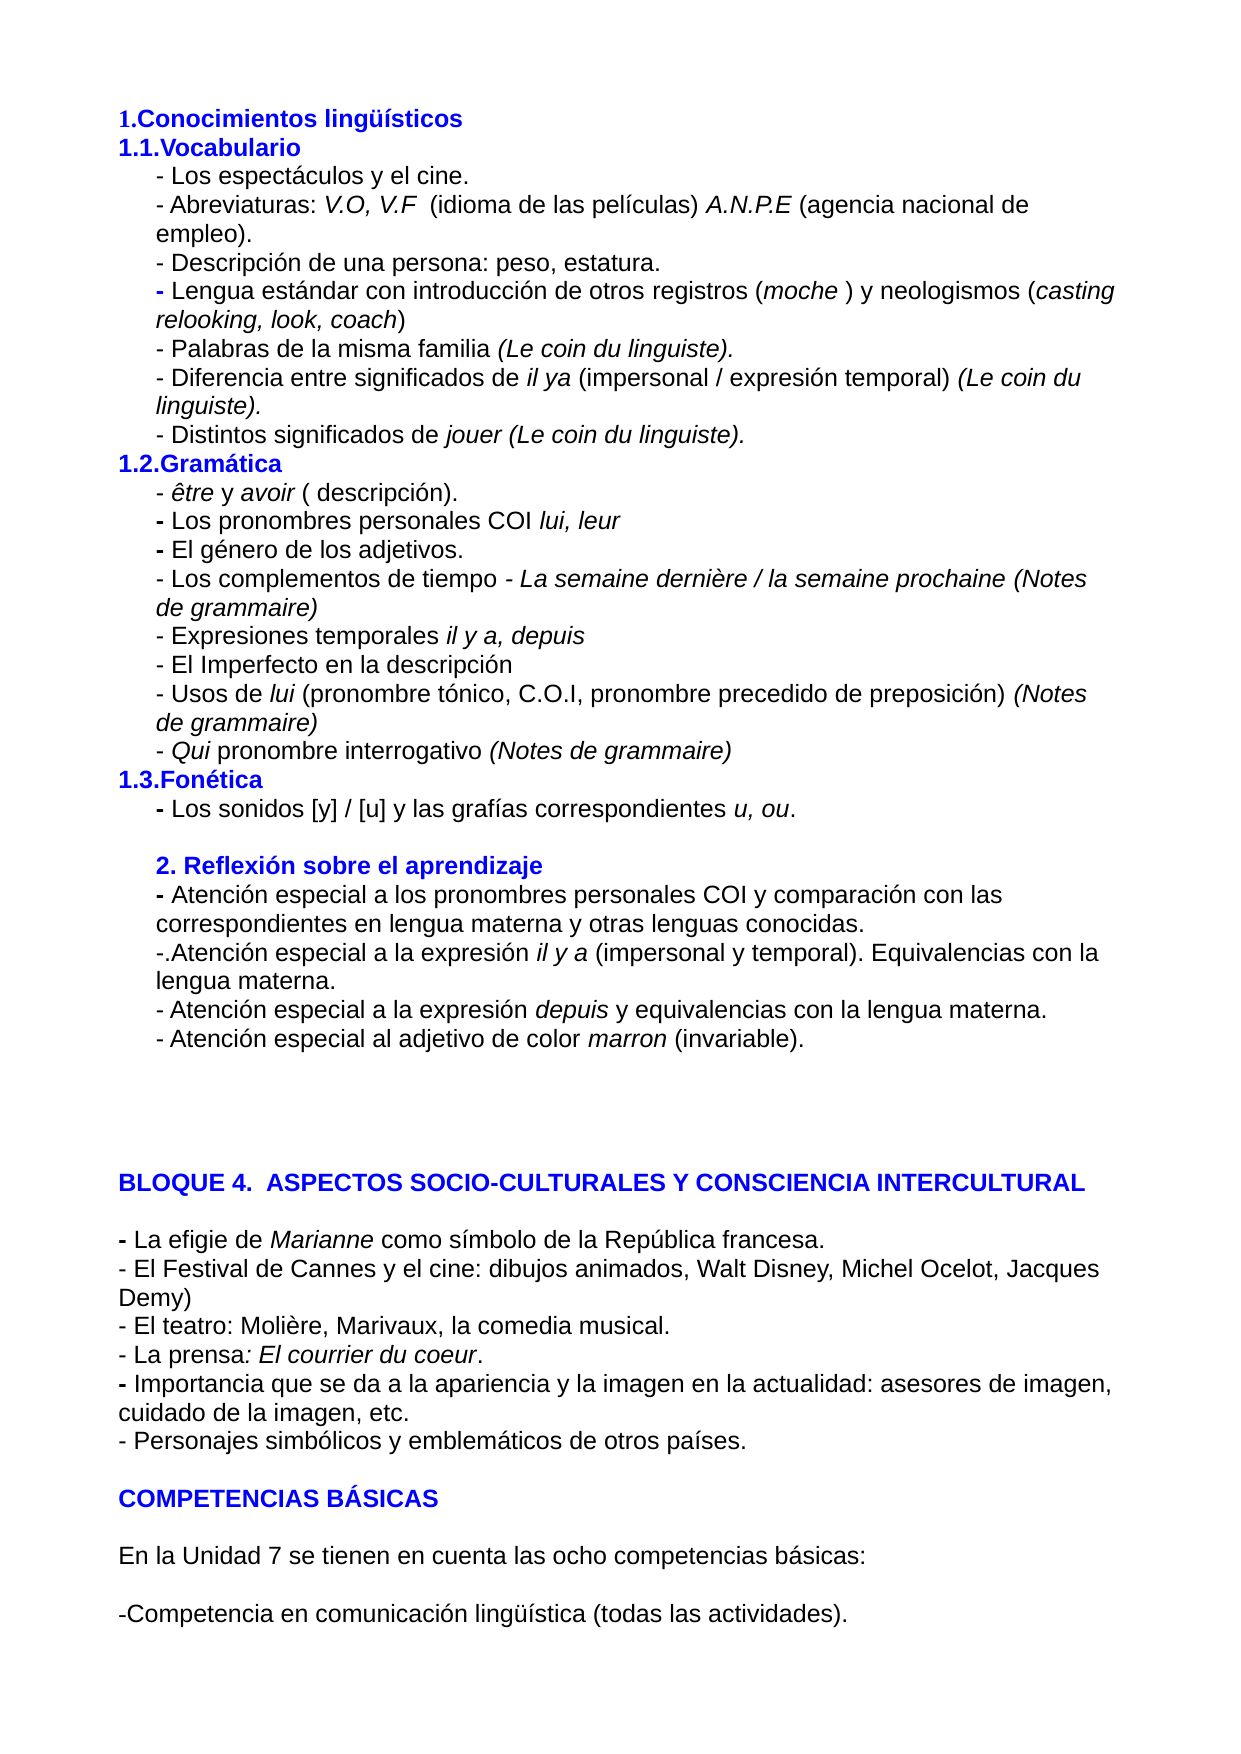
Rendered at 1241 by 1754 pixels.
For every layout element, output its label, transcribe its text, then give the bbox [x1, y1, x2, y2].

text - Diferencia entre significados de il ya (impersonal / expresión temporal) (Le coin du linguiste). [156, 363, 1122, 420]
text - Los espectáculos y el cine. [156, 161, 1122, 190]
text - être y avoir ( descripción). [156, 478, 1122, 506]
text - Los sonidos [y] / [u] y las grafías correspondientes u, ou. [156, 794, 1122, 823]
text - Usos de lui (pronombre tónico, C.O.I, pronombre precedido de preposición) (Notes de grammaire) [156, 679, 1122, 736]
list Fonética [118, 765, 1122, 794]
text BLOQUE 4. ASPECTOS SOCIO-CULTURALES Y CONSCIENCIA INTERCULTURAL [118, 1168, 1122, 1196]
text - Distintos significados de jouer (Le coin du linguiste). [156, 420, 1122, 449]
text - El Imperfecto en la descripción [156, 650, 1122, 679]
text - Expresiones temporales il y a, depuis [156, 621, 1122, 650]
text - Atención especial a la expresión depuis y equivalencias con la lengua materna. [156, 995, 1122, 1024]
text - El género de los adjetivos. [156, 535, 1122, 564]
text - Qui pronombre interrogativo (Notes de grammaire) [156, 736, 1122, 765]
text - Abreviaturas: V.O, V.F (idioma de las películas) A.N.P.E (agencia nacional de empleo). [156, 190, 1122, 248]
text - Personajes simbólicos y emblemáticos de otros países. [118, 1426, 1122, 1455]
list Gramática [118, 449, 1122, 478]
text - Atención especial a los pronombres personales COI y comparación con las correspondientes en lengua materna y otras lenguas conocidas. [156, 880, 1122, 938]
text 2. Reflexión sobre el aprendizaje [118, 851, 1122, 880]
text - El teatro: Molière, Marivaux, la comedia musical. [118, 1311, 1122, 1340]
text COMPETENCIAS BÁSICAS [118, 1484, 1122, 1513]
text En la Unidad 7 se tienen en cuenta las ocho competencias básicas: [118, 1541, 1122, 1570]
text - El Festival de Cannes y el cine: dibujos animados, Walt Disney, Michel Ocelot, Jacques Demy) [118, 1254, 1122, 1311]
list Competencia en comunicación lingüística (todas las actividades). [118, 1599, 1122, 1628]
text - La efigie de Marianne como símbolo de la República francesa. [118, 1225, 1122, 1254]
text - Atención especial al adjetivo de color marron (invariable). [156, 1024, 1122, 1053]
text - Los pronombres personales COI lui, leur [156, 506, 1122, 535]
text - Descripción de una persona: peso, estatura. [156, 248, 1122, 276]
list Vocabulario [118, 133, 1122, 161]
text - Importancia que se da a la apariencia y la imagen en la actualidad: asesores de imagen, cuidado de la imagen, etc. [118, 1369, 1122, 1426]
text - La prensa: El courrier du coeur. [118, 1340, 1122, 1369]
text -.Atención especial a la expresión il y a (impersonal y temporal). Equivalencias con la lengua materna. [156, 938, 1122, 995]
text - Lengua estándar con introducción de otros registros (moche ) y neologismos (casting relooking, look, coach) [156, 276, 1122, 334]
text - Palabras de la misma familia (Le coin du linguiste). [156, 334, 1122, 363]
text - Los complementos de tiempo - La semaine dernière / la semaine prochaine (Notes de grammaire) [156, 564, 1122, 621]
list Conocimientos lingüísticos [118, 104, 1122, 133]
